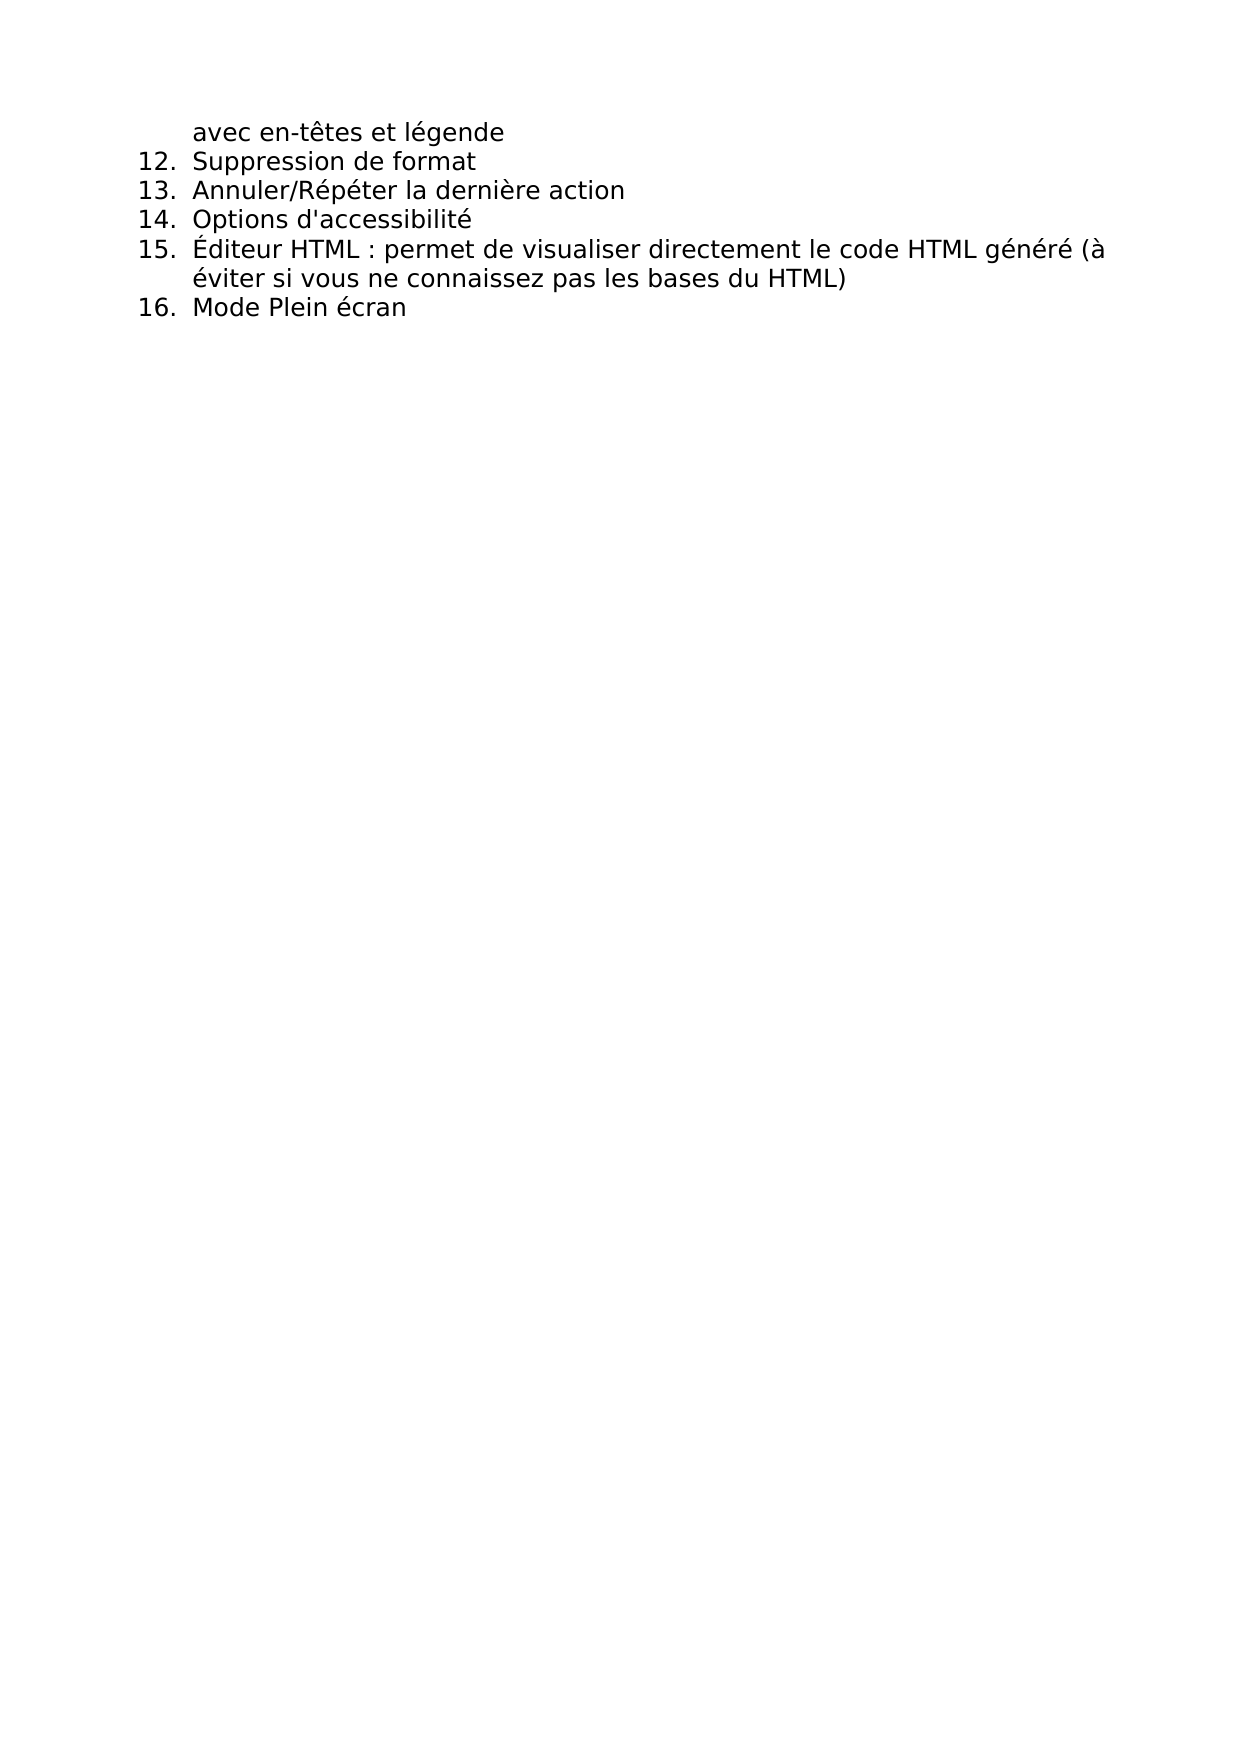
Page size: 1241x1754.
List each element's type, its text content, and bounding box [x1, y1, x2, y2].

list Options d'accessibilité [177, 206, 1122, 235]
list avec en-têtes et légende [177, 118, 1122, 147]
list Éditeur HTML : permet de visualiser directement le code HTML généré (à éviter si vous ne connaissez pas les bases du HTML) [177, 235, 1122, 293]
list Suppression de format [177, 147, 1122, 176]
list Annuler/Répéter la dernière action [177, 176, 1122, 206]
list Mode Plein écran [177, 293, 1122, 322]
